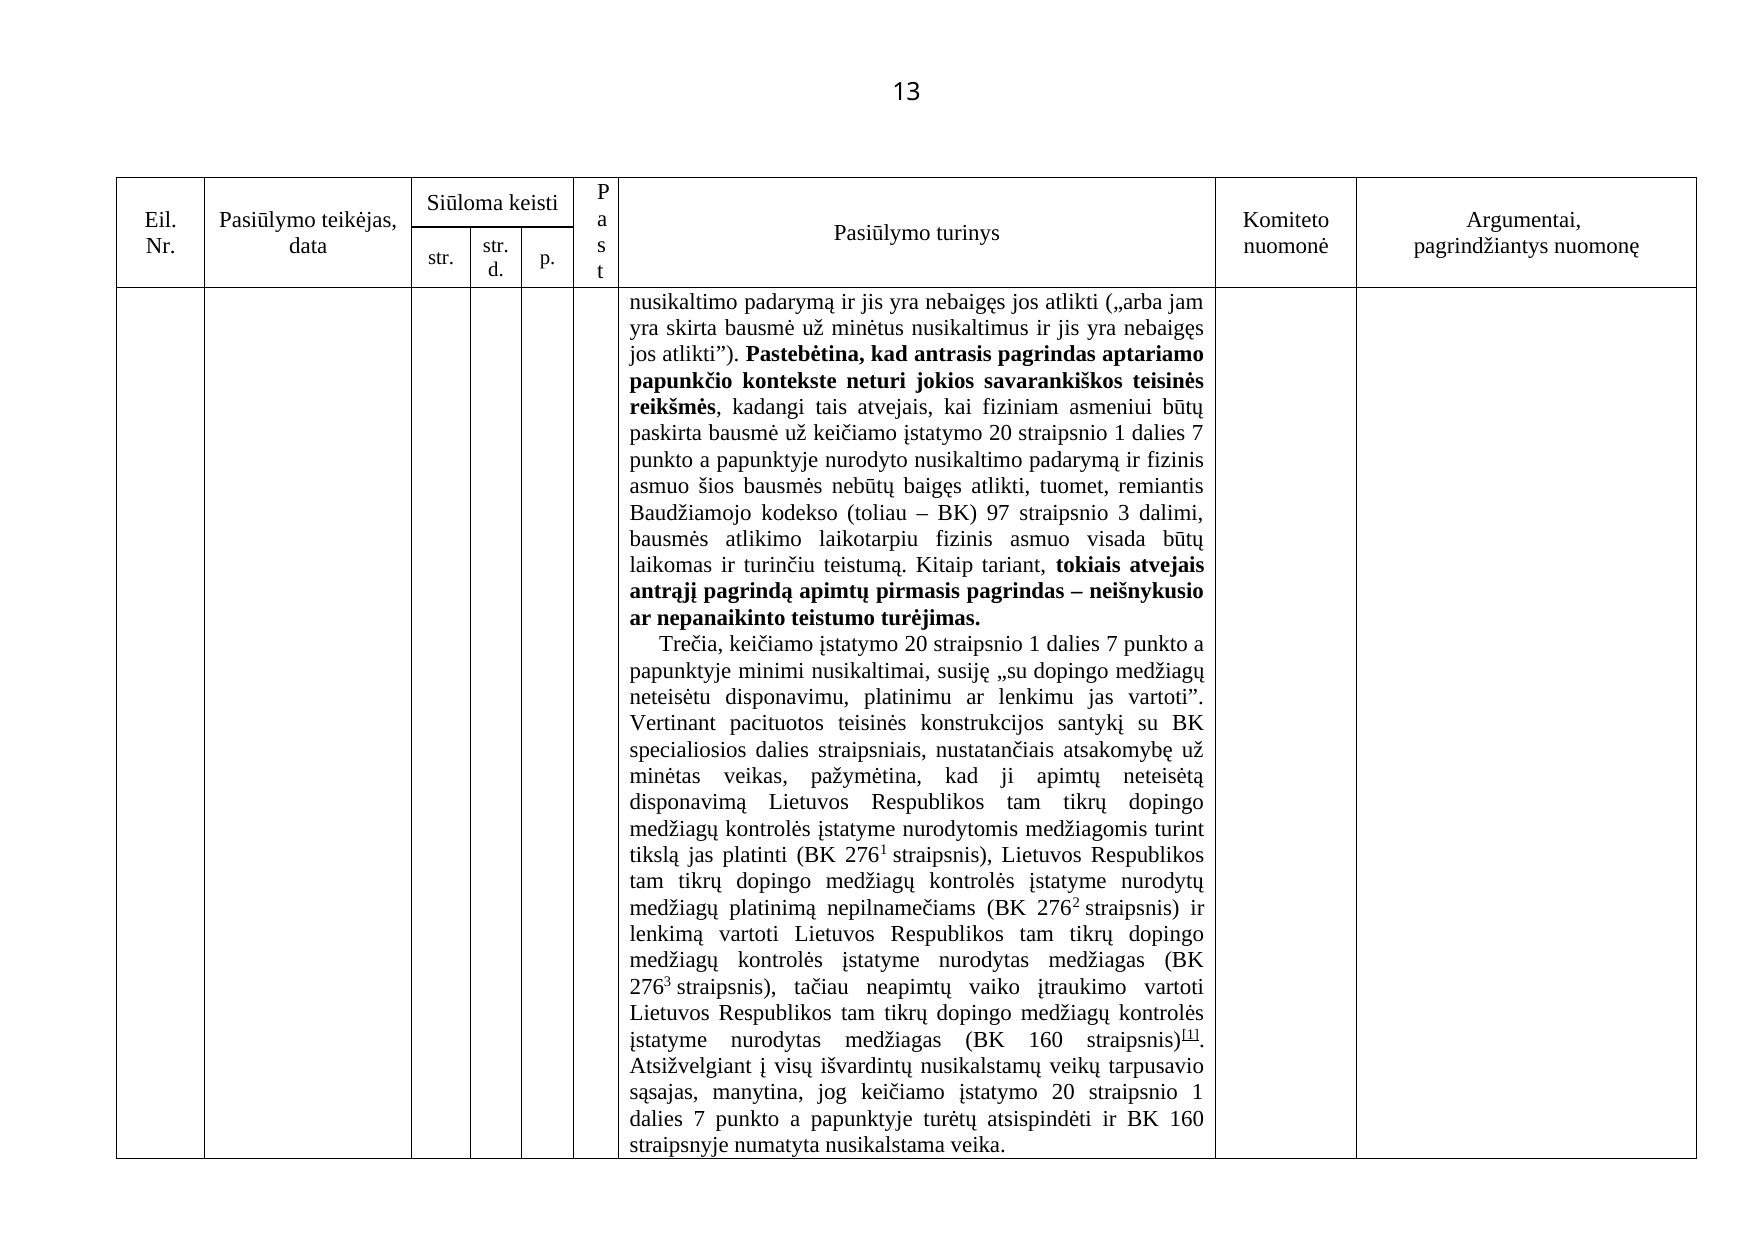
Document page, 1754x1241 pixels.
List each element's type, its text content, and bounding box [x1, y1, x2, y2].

table_header Pasiūlymo teikėjas, data [205, 178, 411, 287]
table_cell [205, 288, 411, 1157]
table_cell [522, 288, 573, 1157]
table_header Komiteto nuomonė [1216, 178, 1356, 287]
table_cell [1216, 288, 1356, 1157]
table_header Siūloma keisti [412, 178, 573, 226]
table_header Pastabos [574, 178, 618, 287]
table_cell [574, 288, 618, 1157]
table_cell [412, 288, 470, 1157]
table_cell [117, 288, 204, 1157]
table_cell [1357, 288, 1696, 1157]
table_cell nusikaltimo padarymą ir jis yra nebaigęs jos atlikti („arba jam yra skirta bausmė už minėtus nusikaltimus ir jis yra nebaigęs jos atlikti”). Pastebėtina, kad antrasis pagrindas aptariamo papunkčio kontekste neturi jokios savarankiškos teisinės reikšmės, kadangi tais atvejais, kai fiziniam asmeniui būtų paskirta bausmė už keičiamo įstatymo 20 straipsnio 1 dalies 7 punkto a papunktyje nurodyto nusikaltimo padarymą ir fizinis asmuo šios bausmės nebūtų baigęs atlikti, tuomet, remiantis Baudžiamojo kodekso (toliau – BK) 97 straipsnio 3 dalimi, bausmės atlikimo laikotarpiu fizinis asmuo visada būtų laikomas ir turinčiu teistumą. Kitaip tariant, tokiais atvejais antrąjį pagrindą apimtų pirmasis pagrindas – neišnykusio ar nepanaikinto teistumo turėjimas. Trečia, keičiamo įstatymo 20 straipsnio 1 dalies 7 punkto a papunktyje minimi nusikaltimai, susiję „su dopingo medžiagų neteisėtu disponavimu, platinimu ar lenkimu jas vartoti”. Vertinant pacituotos teisinės konstrukcijos santykį su BK specialiosios dalies straipsniais, nustatančiais atsakomybę už minėtas veikas, pažymėtina, kad ji apimtų neteisėtą disponavimą Lietuvos Respublikos tam tikrų dopingo medžiagų kontrolės įstatyme nurodytomis medžiagomis turint tikslą jas platinti (BK 2761 straipsnis), Lietuvos Respublikos tam tikrų dopingo medžiagų kontrolės įstatyme nurodytų medžiagų platinimą nepilnamečiams (BK 2762 straipsnis) ir lenkimą vartoti Lietuvos Respublikos tam tikrų dopingo medžiagų kontrolės įstatyme nurodytas medžiagas (BK 2763 straipsnis), tačiau neapimtų vaiko įtraukimo vartoti Lietuvos Respublikos tam tikrų dopingo medžiagų kontrolės įstatyme nurodytas medžiagas (BK 160 straipsnis)[1]. Atsižvelgiant į visų išvardintų nusikalstamų veikų tarpusavio sąsajas, manytina, jog keičiamo įstatymo 20 straipsnio 1 dalies 7 punkto a papunktyje turėtų atsispindėti ir BK 160 straipsnyje numatyta nusikalstama veika. [619, 288, 1215, 1157]
table_cell str. d. [471, 228, 521, 287]
table_header Eil. Nr. [117, 178, 204, 287]
table_header Pasiūlymo turinys [619, 178, 1215, 287]
table_cell p. [522, 228, 573, 287]
table_cell [471, 288, 521, 1157]
table_header Argumentai, pagrindžiantys nuomonę [1357, 178, 1696, 287]
table_cell str. [412, 228, 470, 287]
